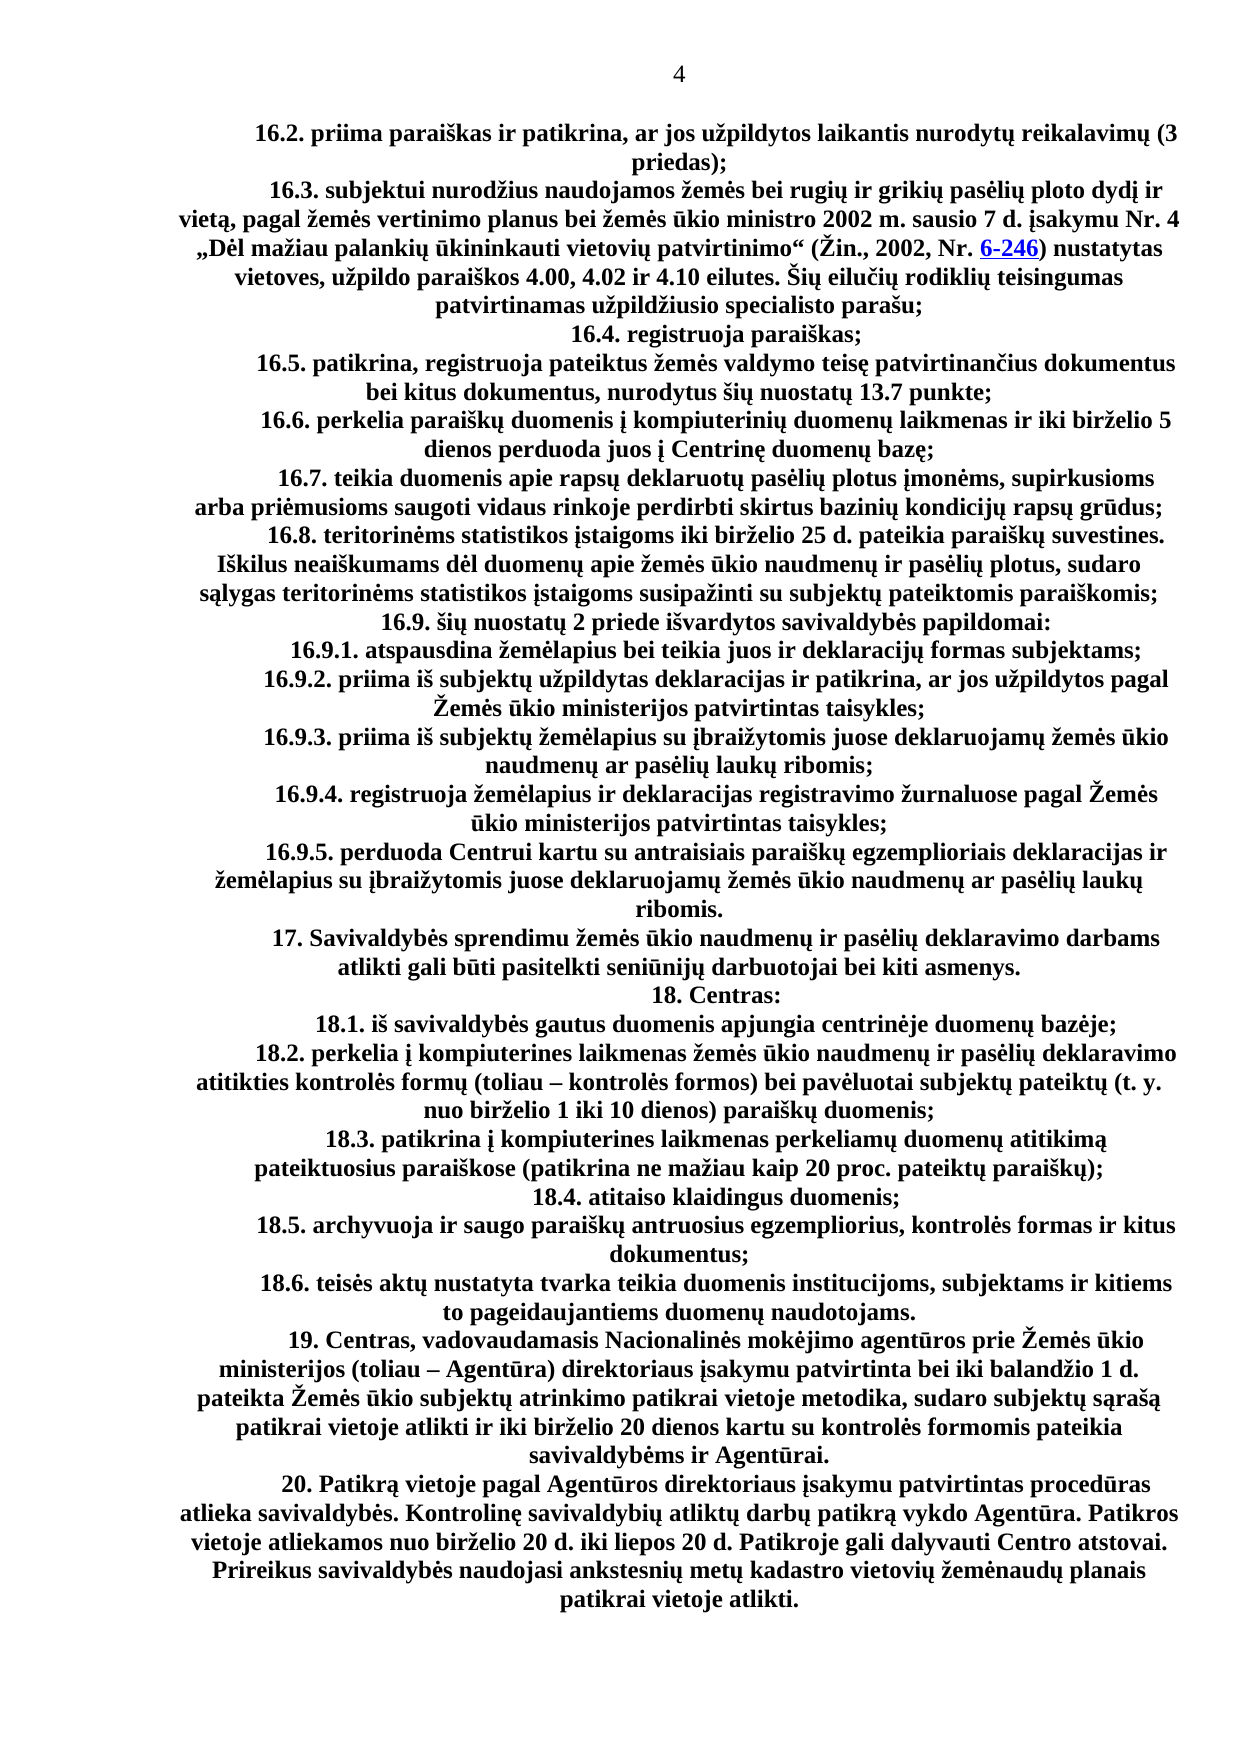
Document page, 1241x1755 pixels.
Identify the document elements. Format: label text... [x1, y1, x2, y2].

text 18.5. archyvuoja ir saugo paraiškų antruosius egzempliorius, kontrolės formas ir kitus dokumentus; [177, 1211, 1181, 1268]
text 16.9. šių nuostatų 2 priede išvardytos savivaldybės papildomai: [177, 607, 1181, 636]
text 16.8. teritorinėms statistikos įstaigoms iki birželio 25 d. pateikia paraiškų suvestines. Iškilus neaiškumams dėl duomenų apie žemės ūkio naudmenų ir pasėlių plotus, sudaro sąlygas teritorinėms statistikos įstaigoms susipažinti su subjektų pateiktomis paraiškomis; [177, 521, 1181, 607]
text 16.9.4. registruoja žemėlapius ir deklaracijas registravimo žurnaluose pagal Žemės ūkio ministerijos patvirtintas taisykles; [177, 779, 1181, 837]
text 16.6. perkelia paraiškų duomenis į kompiuterinių duomenų laikmenas ir iki birželio 5 dienos perduoda juos į Centrinę duomenų bazę; [177, 406, 1181, 463]
text 18.6. teisės aktų nustatyta tvarka teikia duomenis institucijoms, subjektams ir kitiems to pageidaujantiems duomenų naudotojams. [177, 1268, 1181, 1326]
text 16.7. teikia duomenis apie rapsų deklaruotų pasėlių plotus įmonėms, supirkusioms arba priėmusioms saugoti vidaus rinkoje perdirbti skirtus bazinių kondicijų rapsų grūdus; [177, 463, 1181, 521]
text 20. Patikrą vietoje pagal Agentūros direktoriaus įsakymu patvirtintas procedūras atlieka savivaldybės. Kontrolinę savivaldybių atliktų darbų patikrą vykdo Agentūra. Patikros vietoje atliekamos nuo birželio 20 d. iki liepos 20 d. Patikroje gali dalyvauti Centro atstovai. Prireikus savivaldybės naudojasi ankstesnių metų kadastro vietovių žemėnaudų planais patikrai vietoje atlikti. [177, 1469, 1181, 1613]
text 16.9.2. priima iš subjektų užpildytas deklaracijas ir patikrina, ar jos užpildytos pagal Žemės ūkio ministerijos patvirtintas taisykles; [177, 664, 1181, 722]
text 17. Savivaldybės sprendimu žemės ūkio naudmenų ir pasėlių deklaravimo darbams atlikti gali būti pasitelkti seniūnijų darbuotojai bei kiti asmenys. [177, 923, 1181, 981]
text 16.3. subjektui nurodžius naudojamos žemės bei rugių ir grikių pasėlių ploto dydį ir vietą, pagal žemės vertinimo planus bei žemės ūkio ministro 2002 m. sausio 7 d. įsakymu Nr. 4 „Dėl mažiau palankių ūkininkauti vietovių patvirtinimo“ (Žin., 2002, Nr. 6-246) nustatytas vietoves, užpildo paraiškos 4.00, 4.02 ir 4.10 eilutes. Šių eilučių rodiklių teisingumas patvirtinamas užpildžiusio specialisto parašu; [177, 176, 1181, 319]
text 16.9.5. perduoda Centrui kartu su antraisiais paraiškų egzemplioriais deklaracijas ir žemėlapius su įbraižytomis juose deklaruojamų žemės ūkio naudmenų ar pasėlių laukų ribomis. [177, 837, 1181, 923]
text 18.2. perkelia į kompiuterines laikmenas žemės ūkio naudmenų ir pasėlių deklaravimo atitikties kontrolės formų (toliau – kontrolės formos) bei pavėluotai subjektų pateiktų (t. y. nuo birželio 1 iki 10 dienos) paraiškų duomenis; [177, 1038, 1181, 1124]
text 16.2. priima paraiškas ir patikrina, ar jos užpildytos laikantis nurodytų reikalavimų (3 priedas); [177, 118, 1181, 176]
text 16.5. patikrina, registruoja pateiktus žemės valdymo teisę patvirtinančius dokumentus bei kitus dokumentus, nurodytus šių nuostatų 13.7 punkte; [177, 348, 1181, 406]
text 18.4. atitaiso klaidingus duomenis; [177, 1182, 1181, 1211]
text 16.9.3. priima iš subjektų žemėlapius su įbraižytomis juose deklaruojamų žemės ūkio naudmenų ar pasėlių laukų ribomis; [177, 722, 1181, 779]
text 16.4. registruoja paraiškas; [177, 319, 1181, 348]
text 18. Centras: [177, 981, 1181, 1009]
text 16.9.1. atspausdina žemėlapius bei teikia juos ir deklaracijų formas subjektams; [177, 636, 1181, 664]
text 18.3. patikrina į kompiuterines laikmenas perkeliamų duomenų atitikimą pateiktuosius paraiškose (patikrina ne mažiau kaip 20 proc. pateiktų paraiškų); [177, 1124, 1181, 1182]
text 19. Centras, vadovaudamasis Nacionalinės mokėjimo agentūros prie Žemės ūkio ministerijos (toliau – Agentūra) direktoriaus įsakymu patvirtinta bei iki balandžio 1 d. pateikta Žemės ūkio subjektų atrinkimo patikrai vietoje metodika, sudaro subjektų sąrašą patikrai vietoje atlikti ir iki birželio 20 dienos kartu su kontrolės formomis pateikia savivaldybėms ir Agentūrai. [177, 1326, 1181, 1469]
text 18.1. iš savivaldybės gautus duomenis apjungia centrinėje duomenų bazėje; [177, 1009, 1181, 1038]
